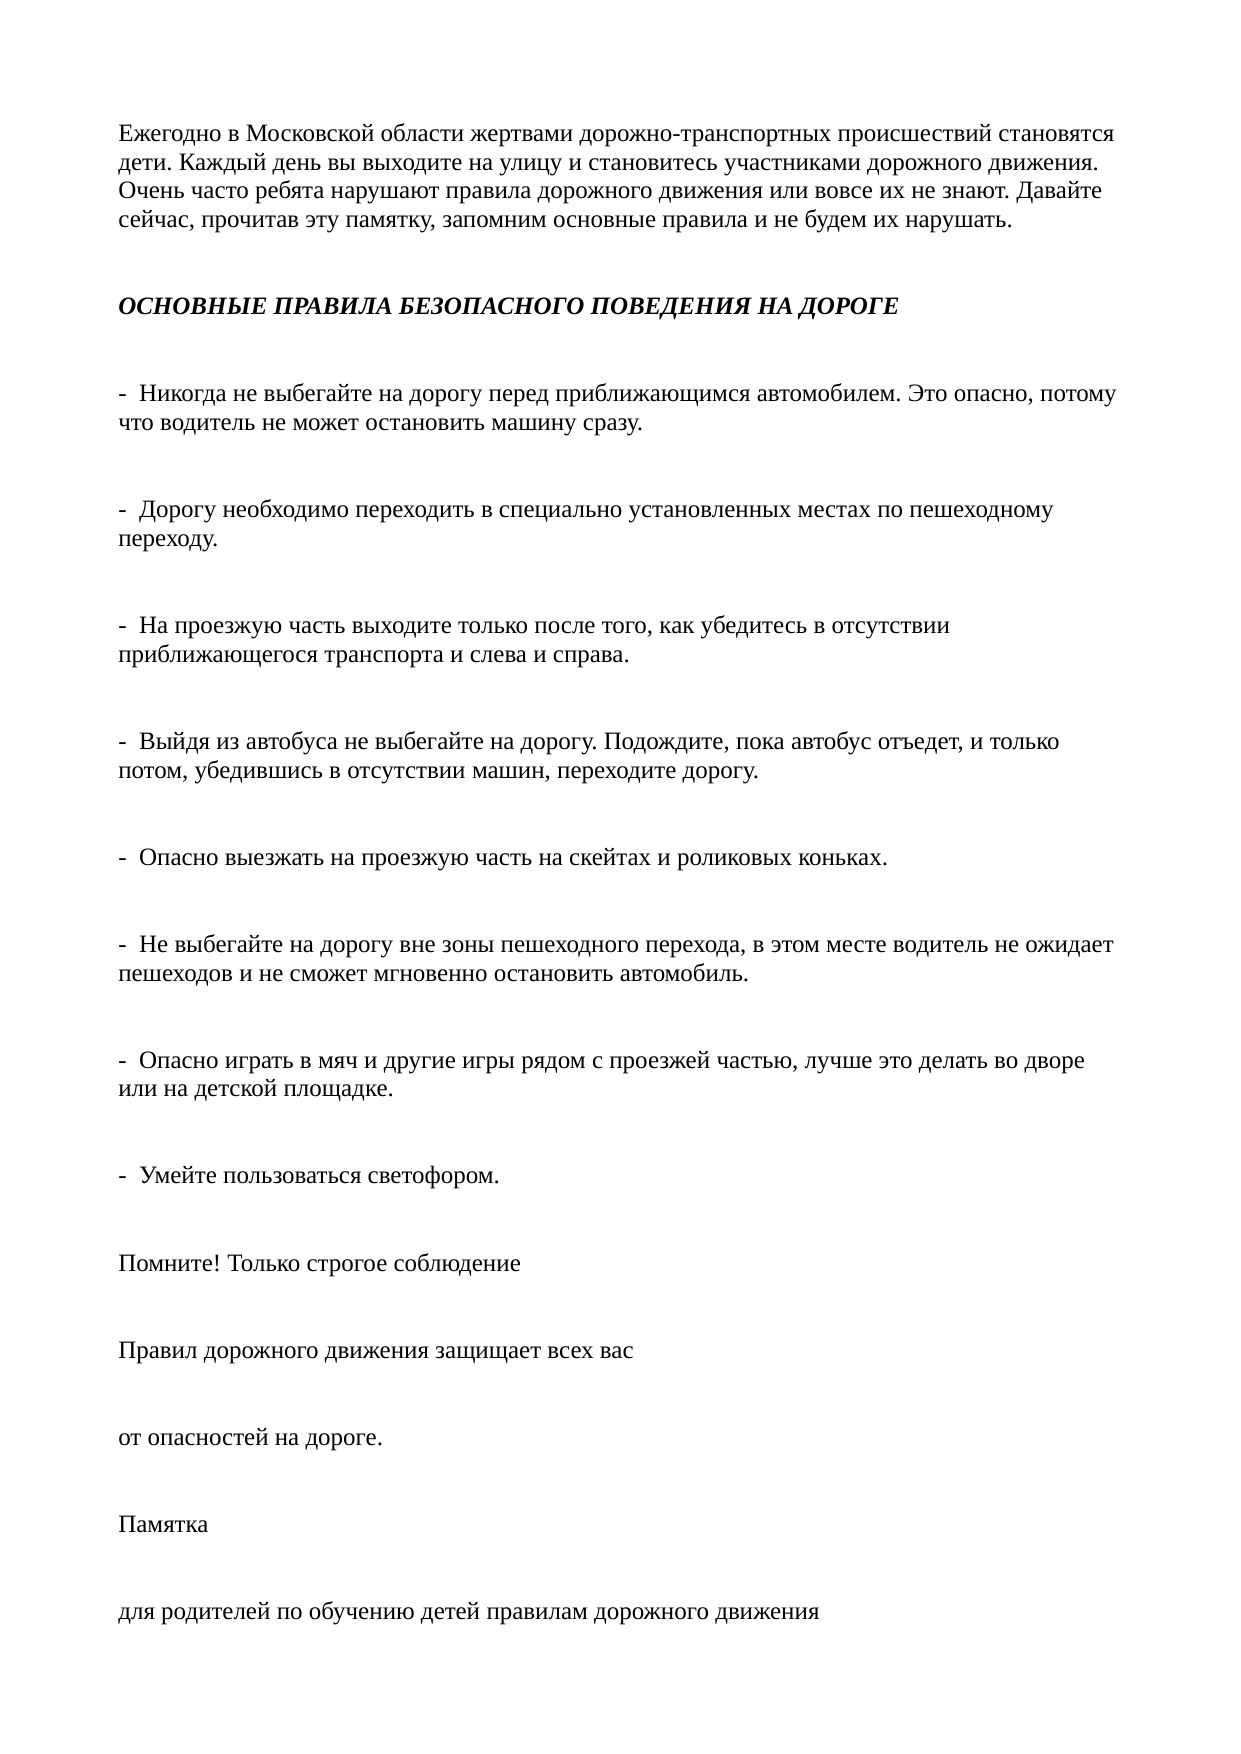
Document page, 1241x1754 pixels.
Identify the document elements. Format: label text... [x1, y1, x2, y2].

text - Дорогу необходимо переходить в специально установленных местах по пешеходному переходу. [118, 494, 1122, 552]
text - Умейте пользоваться светофором. [118, 1161, 1122, 1189]
text - Опасно играть в мяч и другие игры рядом с проезжей частью, лучше это делать во дворе или на детской площадке. [118, 1045, 1122, 1102]
text Правил дорожного движения защищает всех вас [118, 1335, 1122, 1363]
text - Опасно выезжать на проезжую часть на скейтах и роликовых коньках. [118, 842, 1122, 871]
text ОСНОВНЫЕ ПРАВИЛА БЕЗОПАСНОГО ПОВЕДЕНИЯ НА ДОРОГЕ [118, 291, 1122, 320]
text Памятка [118, 1509, 1122, 1538]
text - Никогда не выбегайте на дорогу перед приближающимся автомобилем. Это опасно, потому что водитель не может остановить машину сразу. [118, 378, 1122, 436]
text - Не выбегайте на дорогу вне зоны пешеходного перехода, в этом месте водитель не ожидает пешеходов и не сможет мгновенно остановить автомобиль. [118, 929, 1122, 986]
text для родителей по обучению детей правилам дорожного движения [118, 1596, 1122, 1625]
text Ежегодно в Московской области жертвами дорожно-транспортных происшествий становятся дети. Каждый день вы выходите на улицу и становитесь участниками дорожного движения. Очень часто ребята нарушают правила дорожного движения или вовсе их не знают. Давайте сейчас, прочитав эту памятку, запомним основные правила и не будем их нарушать. [118, 118, 1122, 233]
text - На проезжую часть выходите только после того, как убедитесь в отсутствии приближающегося транспорта и слева и справа. [118, 610, 1122, 668]
text от опасностей на дороге. [118, 1422, 1122, 1451]
text - Выйдя из автобуса не выбегайте на дорогу. Подождите, пока автобус отъедет, и только потом, убедившись в отсутствии машин, переходите дорогу. [118, 726, 1122, 783]
text Помните! Только строгое соблюдение [118, 1248, 1122, 1276]
